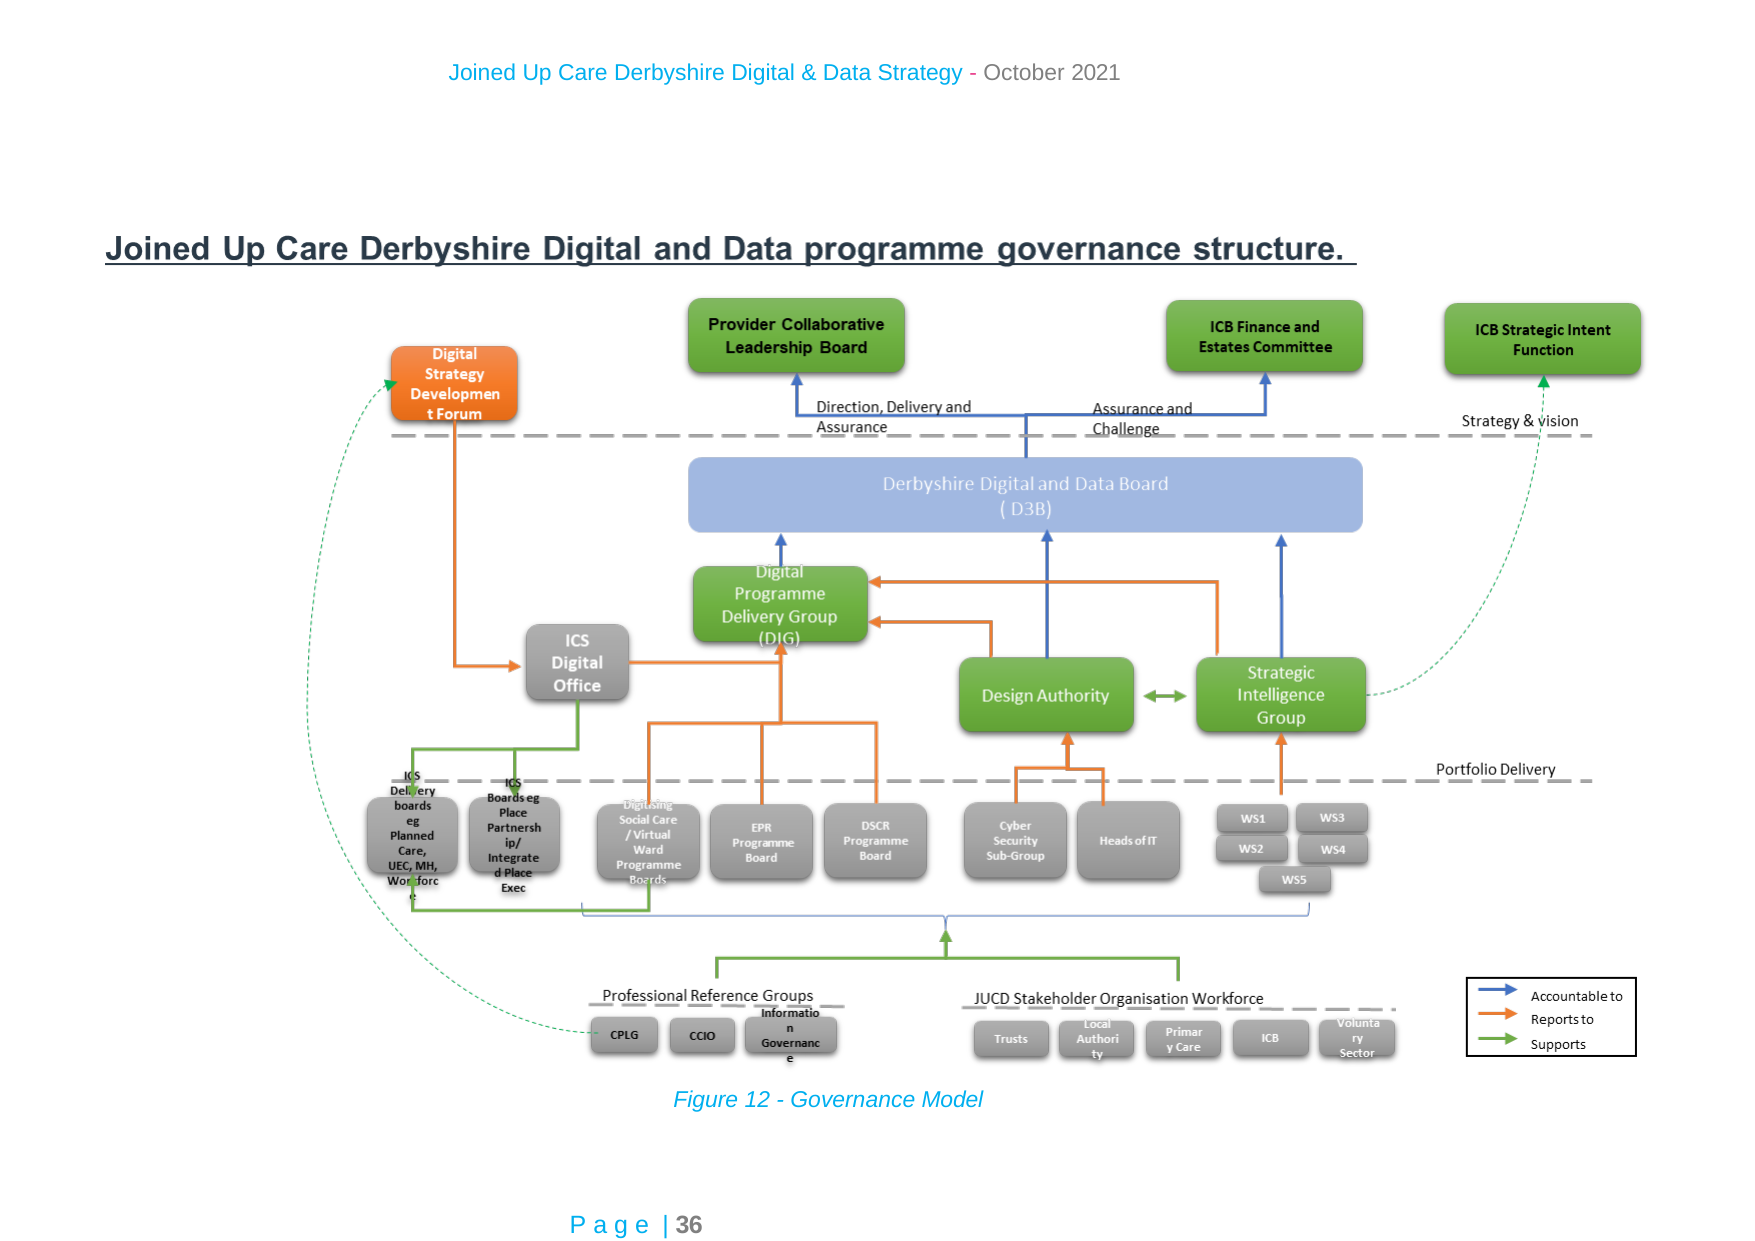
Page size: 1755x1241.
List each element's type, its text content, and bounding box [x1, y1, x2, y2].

text Figure 12 - Governance Model [86, 213, 1573, 1112]
